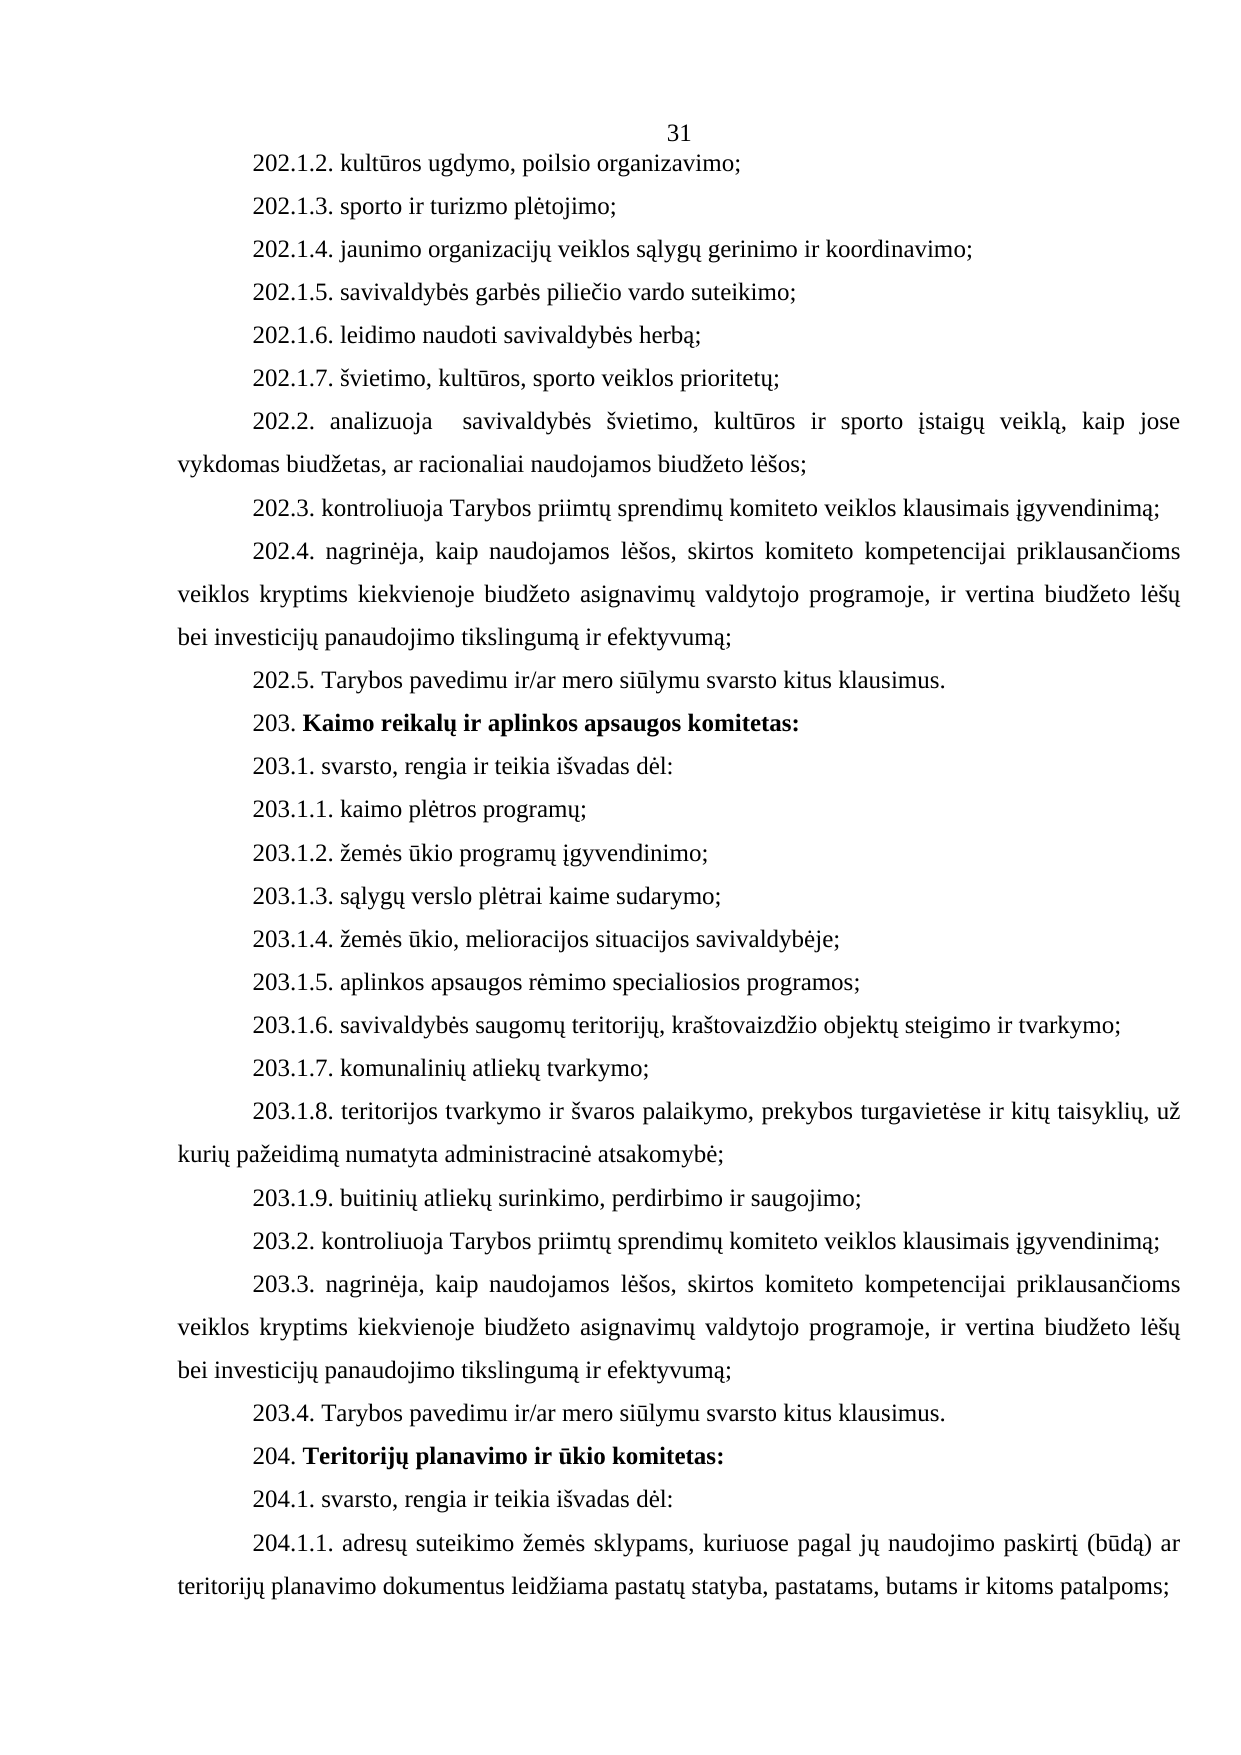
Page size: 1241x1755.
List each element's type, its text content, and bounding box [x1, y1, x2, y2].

text 202.2. analizuoja savivaldybės švietimo, kultūros ir sporto įstaigų veiklą, kaip jose vykdomas biudžetas, ar racionaliai naudojamos biudžeto lėšos; [177, 406, 1181, 478]
text 202.1.5. savivaldybės garbės piliečio vardo suteikimo; [177, 277, 1181, 306]
text 203.4. Tarybos pavedimu ir/ar mero siūlymu svarsto kitus klausimus. [177, 1398, 1181, 1427]
text 203.1.6. savivaldybės saugomų teritorijų, kraštovaizdžio objektų steigimo ir tvarkymo; [177, 1010, 1181, 1039]
text 202.1.7. švietimo, kultūros, sporto veiklos prioritetų; [177, 363, 1181, 392]
text 203.3. nagrinėja, kaip naudojamos lėšos, skirtos komiteto kompetencijai priklausančioms veiklos kryptims kiekvienoje biudžeto asignavimų valdytojo programoje, ir vertina biudžeto lėšų bei investicijų panaudojimo tikslingumą ir efektyvumą; [177, 1269, 1181, 1384]
text 203.1.4. žemės ūkio, melioracijos situacijos savivaldybėje; [177, 924, 1181, 953]
text 203.1.7. komunalinių atliekų tvarkymo; [177, 1053, 1181, 1082]
text 202.1.2. kultūros ugdymo, poilsio organizavimo; [177, 148, 1181, 176]
text 202.1.4. jaunimo organizacijų veiklos sąlygų gerinimo ir koordinavimo; [177, 234, 1181, 263]
text 203.1.5. aplinkos apsaugos rėmimo specialiosios programos; [177, 967, 1181, 996]
text 203.1.8. teritorijos tvarkymo ir švaros palaikymo, prekybos turgavietėse ir kitų taisyklių, už kurių pažeidimą numatyta administracinė atsakomybė; [177, 1096, 1181, 1168]
text 203. Kaimo reikalų ir aplinkos apsaugos komitetas: [177, 708, 1181, 737]
text 202.5. Tarybos pavedimu ir/ar mero siūlymu svarsto kitus klausimus. [177, 665, 1181, 694]
text 202.3. kontroliuoja Tarybos priimtų sprendimų komiteto veiklos klausimais įgyvendinimą; [177, 493, 1181, 521]
text 203.1. svarsto, rengia ir teikia išvadas dėl: [177, 751, 1181, 780]
text 204. Teritorijų planavimo ir ūkio komitetas: [177, 1441, 1181, 1470]
text 202.1.3. sporto ir turizmo plėtojimo; [177, 191, 1181, 219]
text 202.4. nagrinėja, kaip naudojamos lėšos, skirtos komiteto kompetencijai priklausančioms veiklos kryptims kiekvienoje biudžeto asignavimų valdytojo programoje, ir vertina biudžeto lėšų bei investicijų panaudojimo tikslingumą ir efektyvumą; [177, 536, 1181, 651]
text 203.1.1. kaimo plėtros programų; [177, 794, 1181, 823]
text 203.1.2. žemės ūkio programų įgyvendinimo; [177, 838, 1181, 866]
text 204.1. svarsto, rengia ir teikia išvadas dėl: [177, 1484, 1181, 1513]
text 202.1.6. leidimo naudoti savivaldybės herbą; [177, 320, 1181, 349]
text 204.1.1. adresų suteikimo žemės sklypams, kuriuose pagal jų naudojimo paskirtį (būdą) ar teritorijų planavimo dokumentus leidžiama pastatų statyba, pastatams, butams ir kitoms patalpoms; [177, 1528, 1181, 1599]
text 203.2. kontroliuoja Tarybos priimtų sprendimų komiteto veiklos klausimais įgyvendinimą; [177, 1226, 1181, 1254]
text 203.1.9. buitinių atliekų surinkimo, perdirbimo ir saugojimo; [177, 1183, 1181, 1211]
text 203.1.3. sąlygų verslo plėtrai kaime sudarymo; [177, 881, 1181, 909]
